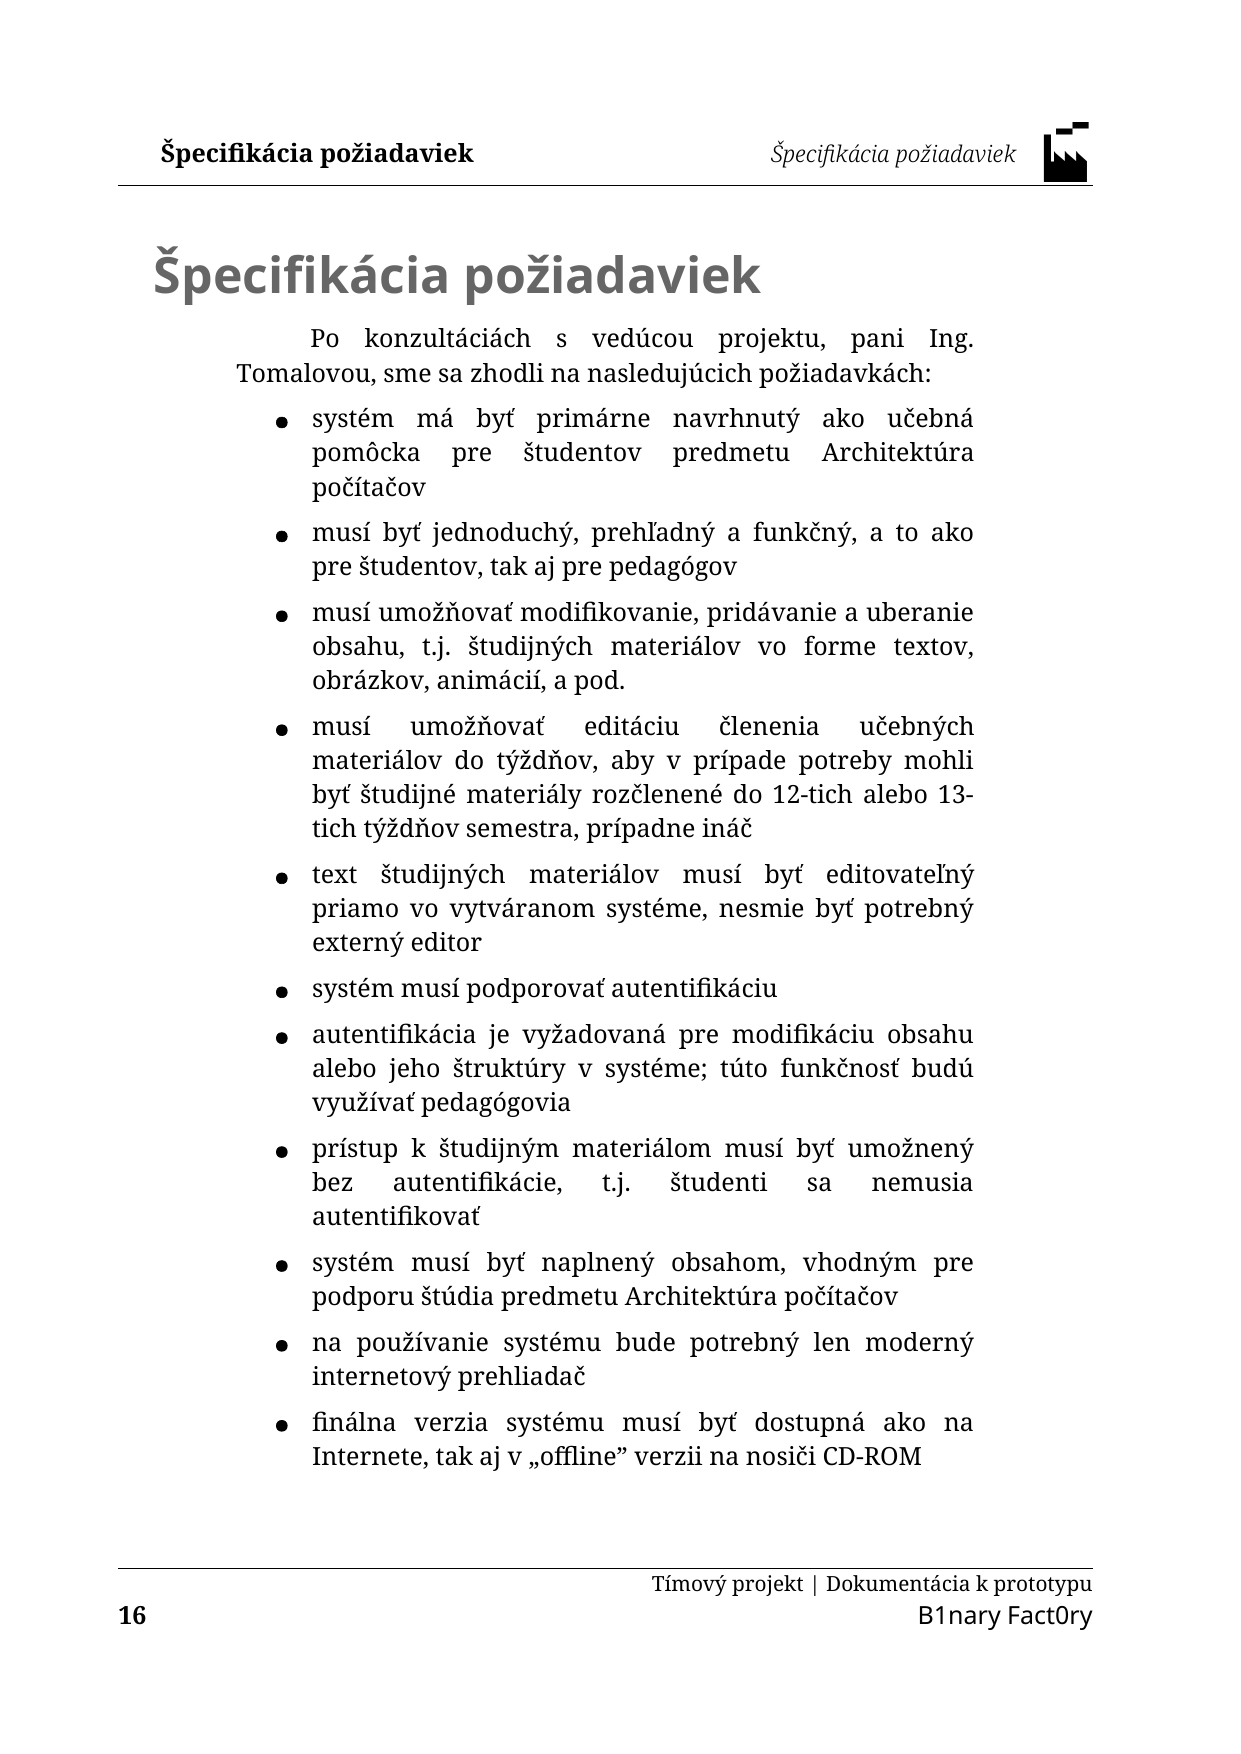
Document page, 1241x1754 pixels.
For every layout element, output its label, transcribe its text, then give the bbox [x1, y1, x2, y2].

list systém musí byť naplnený obsahom, vhodným pre podporu štúdia predmetu Architektúra počítačov [274, 1244, 974, 1313]
picture [1043, 122, 1089, 182]
text Po konzultáciách s vedúcou projektu, pani Ing. Tomalovou, sme sa zhodli na nasledujúcich požiadavkách: [236, 321, 974, 389]
list prístup k študijným materiálom musí byť umožnený bez autentifikácie, t.j. študenti sa nemusia autentifikovať [274, 1131, 974, 1233]
list musí byť jednoduchý, prehľadný a funkčný, a to ako pre študentov, tak aj pre pedagógov [274, 515, 974, 583]
list finálna verzia systému musí byť dostupná ako na Internete, tak aj v „offline” verzii na nosiči CD-ROM [274, 1404, 974, 1472]
list musí umožňovať editáciu členenia učebných materiálov do týždňov, aby v prípade potreby mohli byť študijné materiály rozčlenené do 12-tich alebo 13-tich týždňov semestra, prípadne ináč [274, 709, 974, 845]
list text študijných materiálov musí byť editovateľný priamo vo vytváranom systéme, nesmie byť potrebný externý editor [274, 857, 974, 959]
list autentifikácia je vyžadovaná pre modifikáciu obsahu alebo jeho štruktúry v systéme; túto funkčnosť budú využívať pedagógovia [274, 1017, 974, 1119]
subtitle Špecifikácia požiadaviek [118, 241, 1093, 309]
list systém má byť primárne navrhnutý ako učebná pomôcka pre študentov predmetu Architektúra počítačov [274, 401, 974, 503]
list systém musí podporovať autentifikáciu [274, 971, 974, 1005]
list na používanie systému bude potrebný len moderný internetový prehliadač [274, 1324, 974, 1393]
list musí umožňovať modifikovanie, pridávanie a uberanie obsahu, t.j. študijných materiálov vo forme textov, obrázkov, animácií, a pod. [274, 595, 974, 697]
